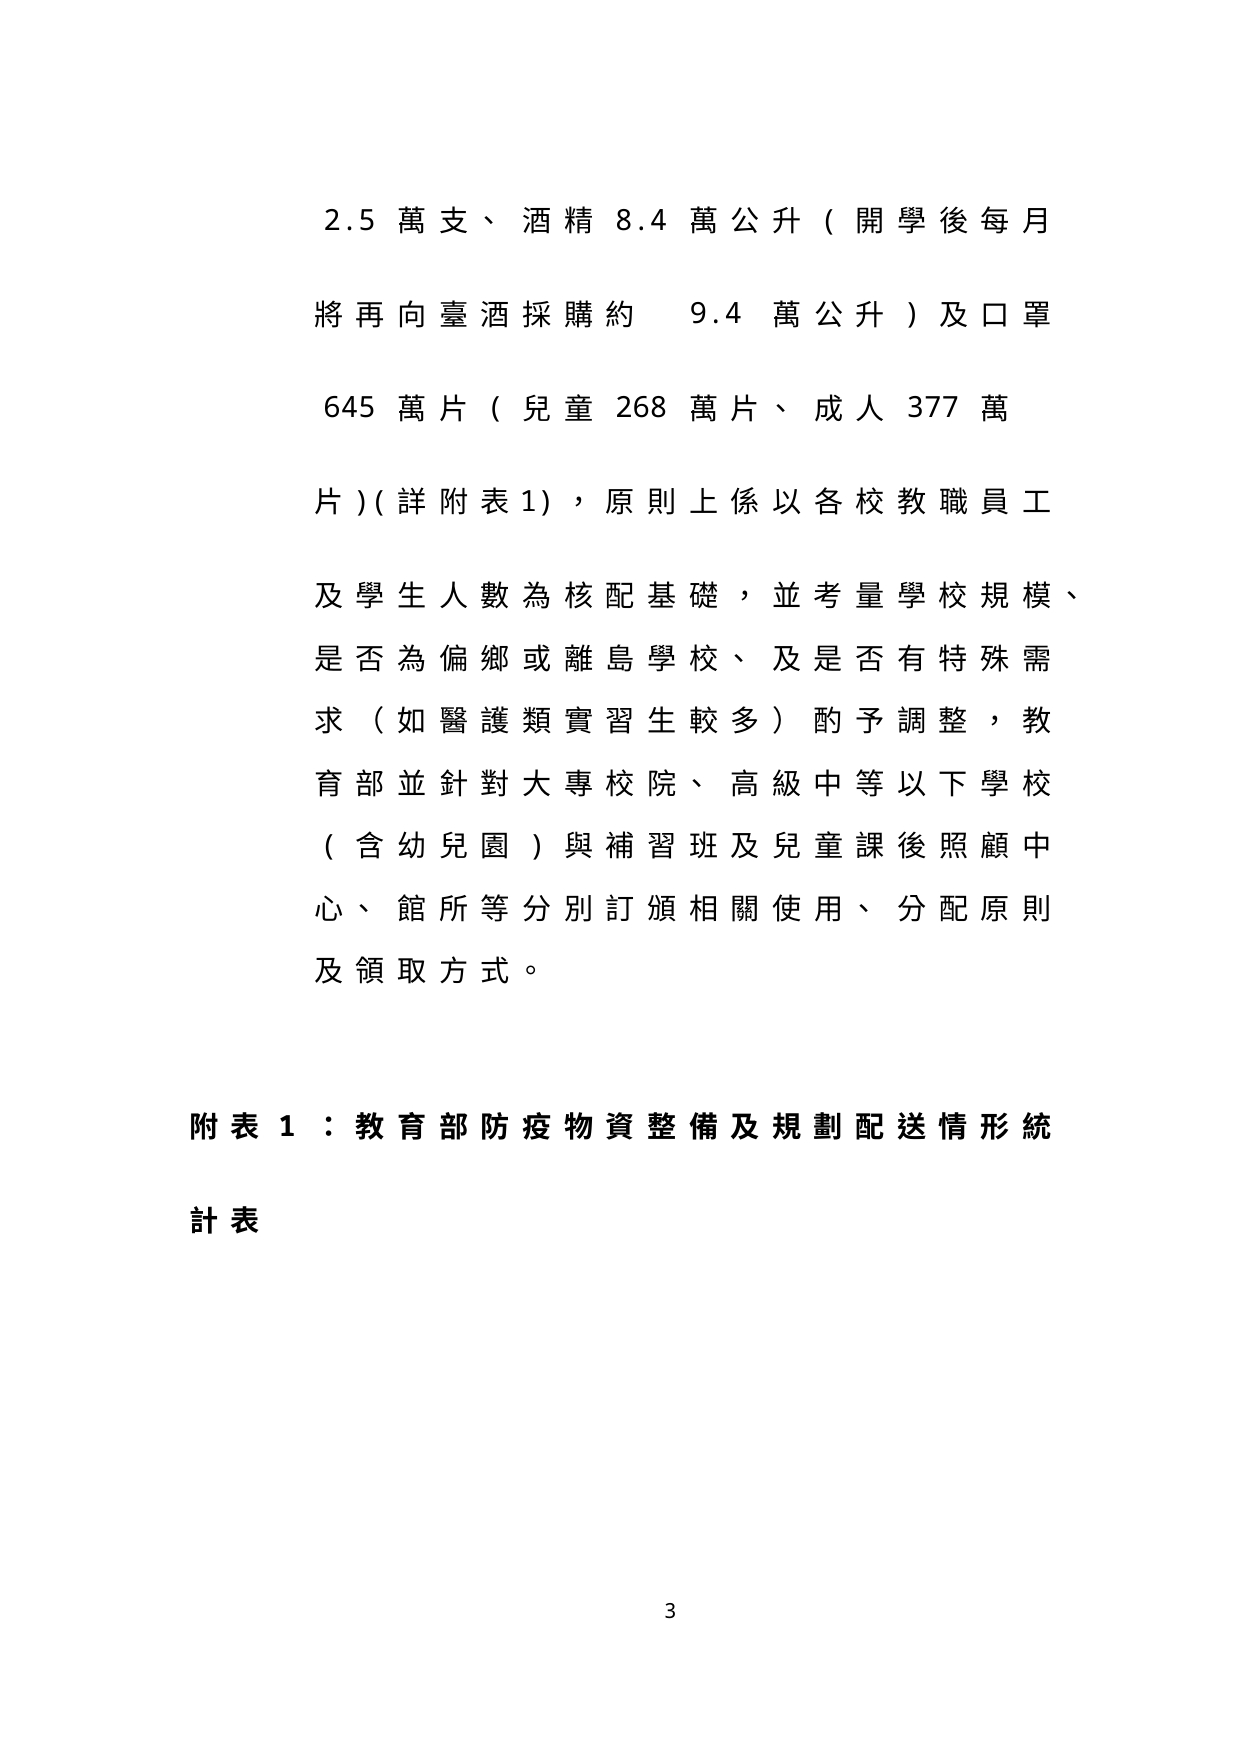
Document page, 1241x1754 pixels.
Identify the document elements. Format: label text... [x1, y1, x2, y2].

text 為因應新型冠狀病毒疫情，教育部提供各級學校、補習班及兒童課後照顧中心、教育部所屬各社教館所(下稱各館所)等防疫使用之物資，整備物資包括額溫槍2.5萬支、酒精8.4萬公升(開學後每月將再向臺酒採購約 9.4 萬公升)及口罩645萬片(兒童268萬片、成人377萬片)(詳附表1)，原則上係以各校教職員工及學生人數為核配基礎，並考量學校規模、是否為偏鄉或離島學校、及是否有特殊需求（如醫護類實習生較多）酌予調整，教育部並針對大專校院、高級中等以下學校(含幼兒園)與補習班及兒童課後照顧中心、館所等分別訂頒相關使用、分配原則及領取方式。 [271, 177, 1058, 990]
text 附表1：教育部防疫物資整備及規劃配送情形統計表 [183, 1052, 1058, 1240]
